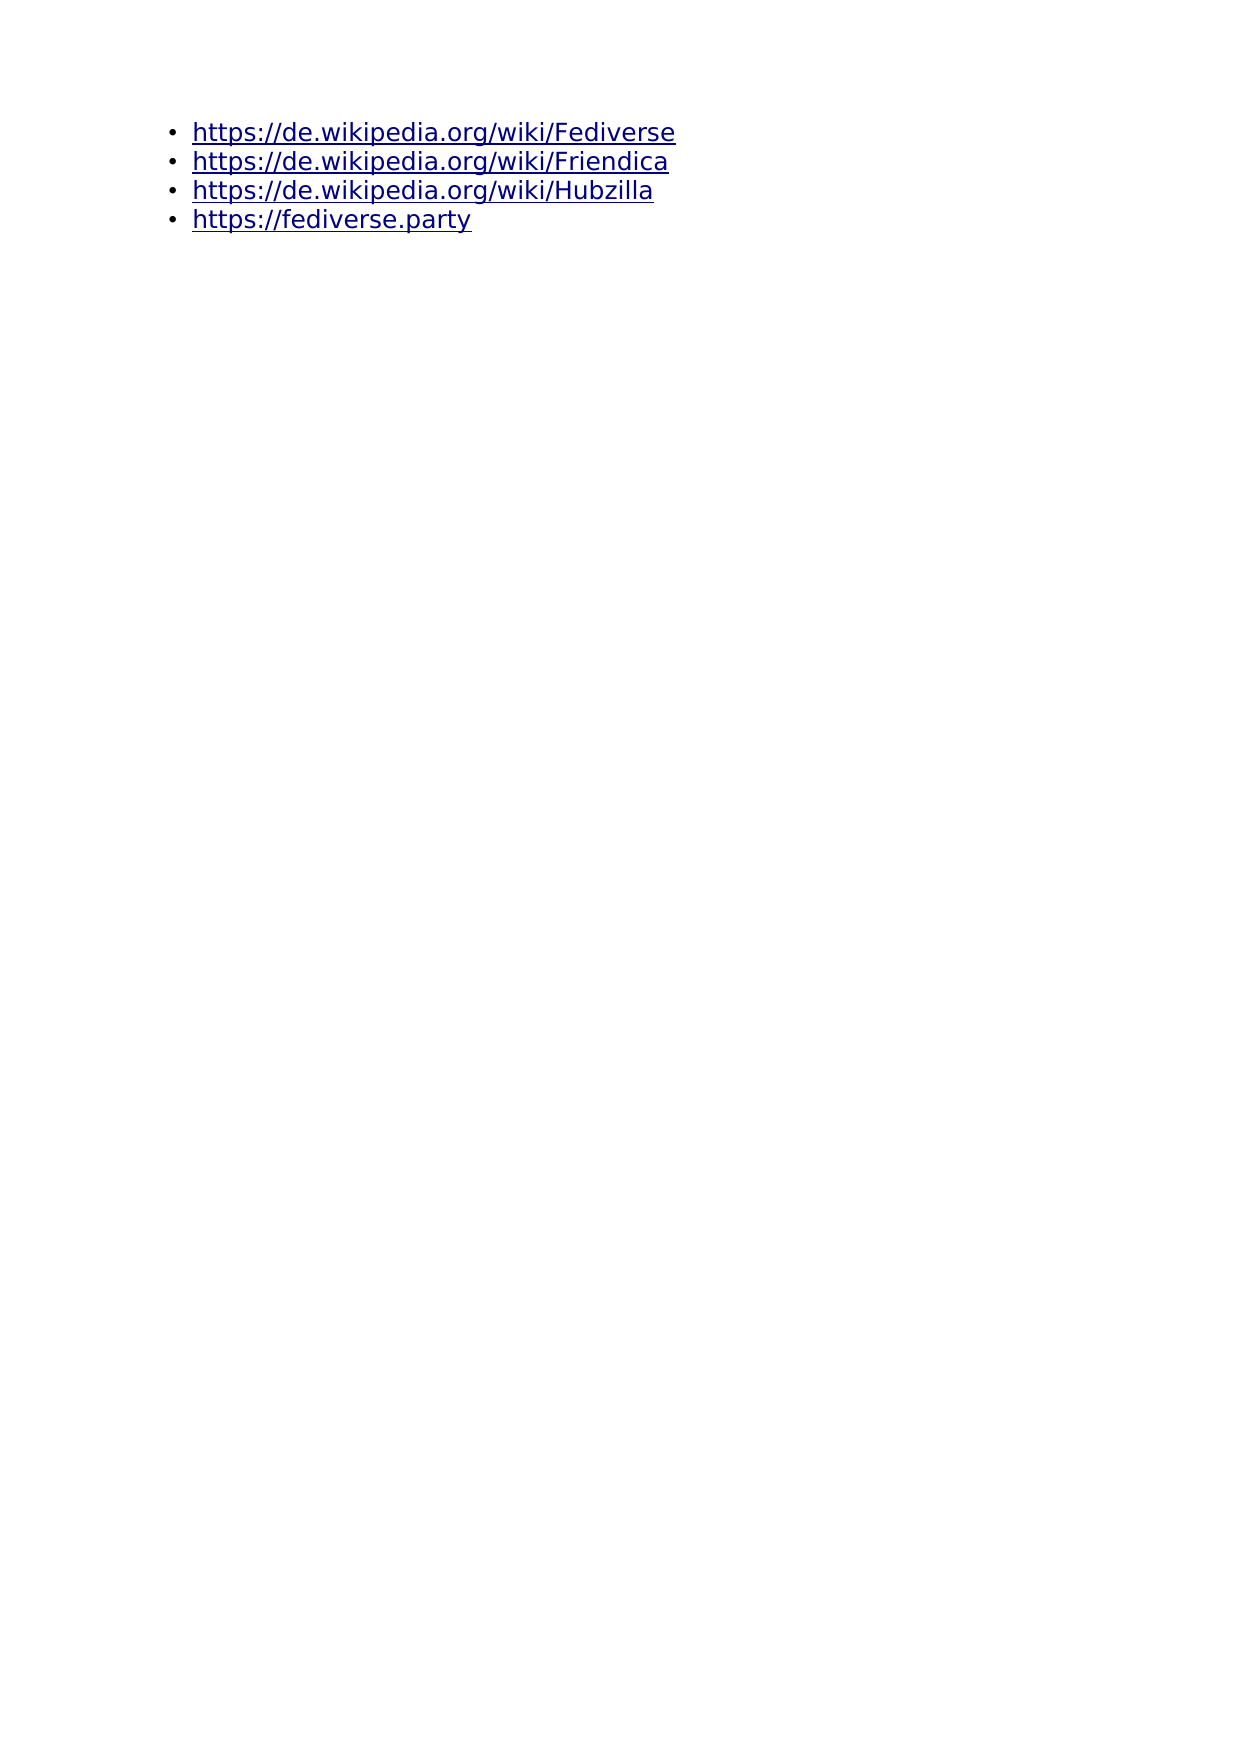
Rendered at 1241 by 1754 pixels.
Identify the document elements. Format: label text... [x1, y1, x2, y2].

list https://de.wikipedia.org/wiki/Hubzilla [177, 176, 1122, 206]
list https://fediverse.party [177, 206, 1122, 235]
list https://de.wikipedia.org/wiki/Fediverse [177, 118, 1122, 147]
list https://de.wikipedia.org/wiki/Friendica [177, 147, 1122, 176]
